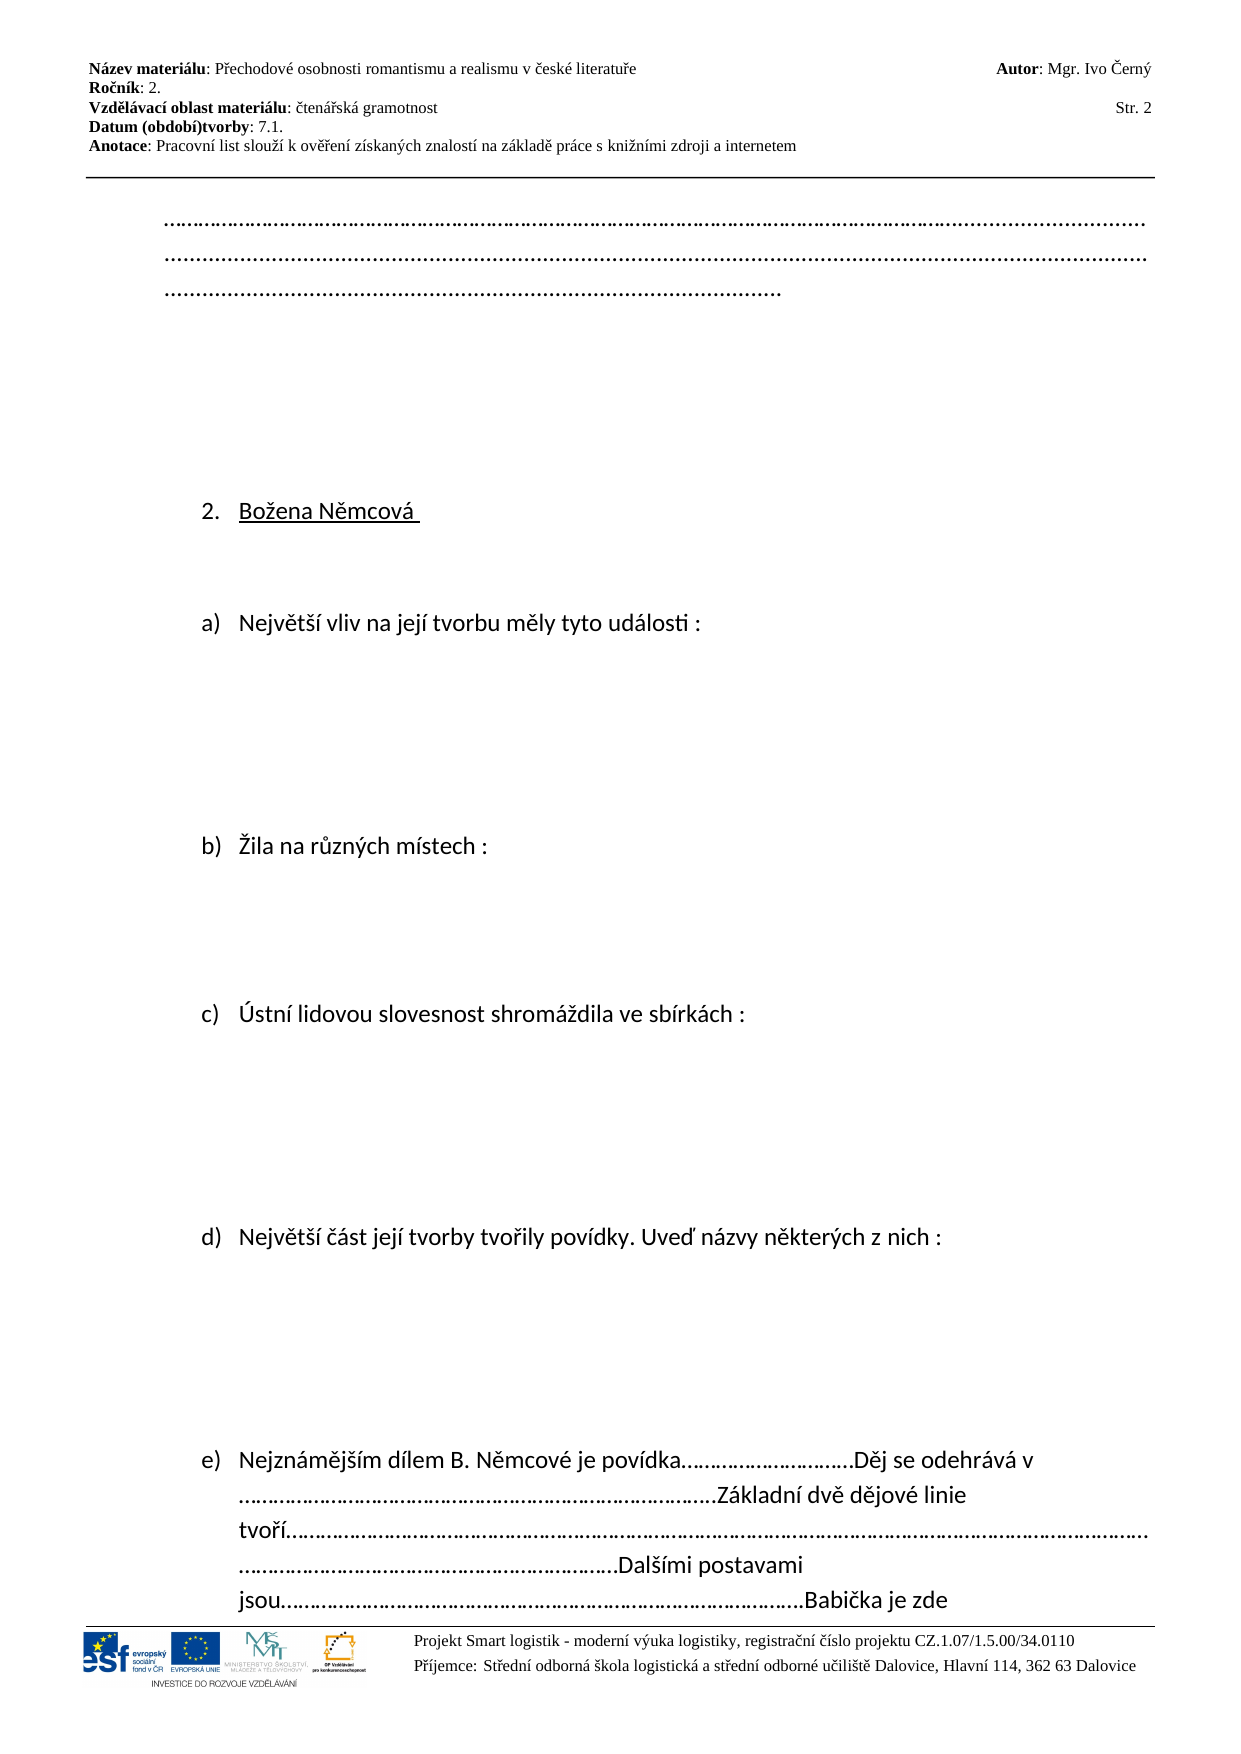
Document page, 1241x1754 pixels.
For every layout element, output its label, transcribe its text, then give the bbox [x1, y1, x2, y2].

list Ústní lidovou slovesnost shromáždila ve sbírkách : [201, 998, 1152, 1028]
list Největší část její tvorby tvořily povídky. Uveď názvy některých z nich : [201, 1221, 1152, 1252]
list Největší vliv na její tvorbu měly tyto události : [201, 607, 1152, 638]
list Božena Němcová [201, 495, 1152, 526]
text …………………………………………………………………………………………………………………………............................................................................................................................................................................................................................................................................................ [164, 202, 1152, 303]
list Nejznámějším dílem B. Němcové je povídka…………………………Děj se odehrává v ………………………………………………………………………..Základní dvě dějové linie tvoří………………………………………………………………………………………………………………………………………………………………………………………………Dalšími postavami jsou……………………………………………………………………………….Babička je zde [201, 1444, 1152, 1615]
list Žila na různých místech : [201, 830, 1152, 861]
